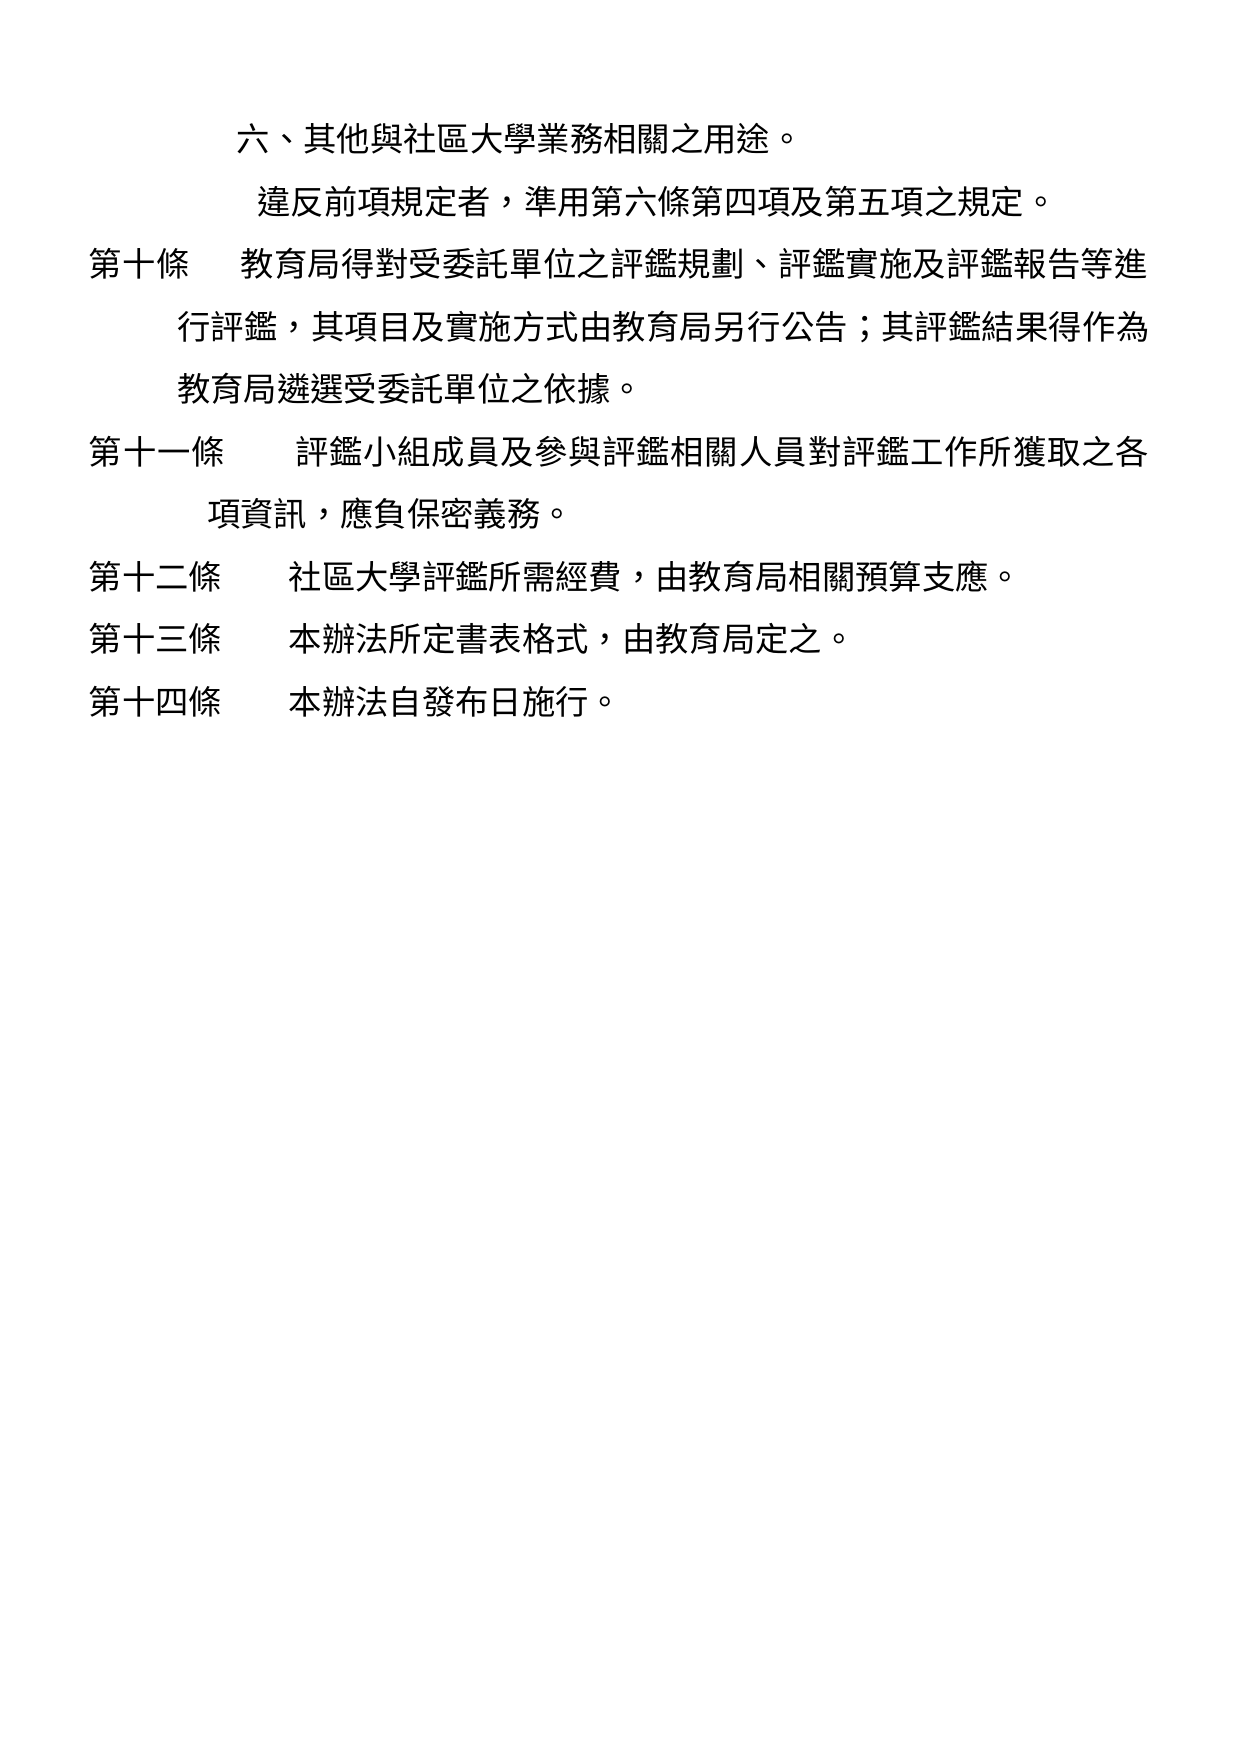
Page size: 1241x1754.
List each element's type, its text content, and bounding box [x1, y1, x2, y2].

text 六、其他與社區大學業務相關之用途。 [236, 96, 1152, 158]
text 違反前項規定者，準用第六條第四項及第五項之規定。 [89, 158, 1152, 221]
text 第十條 教育局得對受委託單位之評鑑規劃、評鑑實施及評鑑報告等進行評鑑，其項目及實施方式由教育局另行公告；其評鑑結果得作為教育局遴選受委託單位之依據。 [89, 221, 1152, 408]
text 第十二條 社區大學評鑑所需經費，由教育局相關預算支應。 [89, 533, 1152, 596]
text 第十三條 本辦法所定書表格式，由教育局定之。 [89, 596, 1152, 658]
text 第十四條 本辦法自發布日施行。 [89, 658, 1152, 721]
text 第十一條 評鑑小組成員及參與評鑑相關人員對評鑑工作所獲取之各項資訊，應負保密義務。 [89, 408, 1152, 533]
